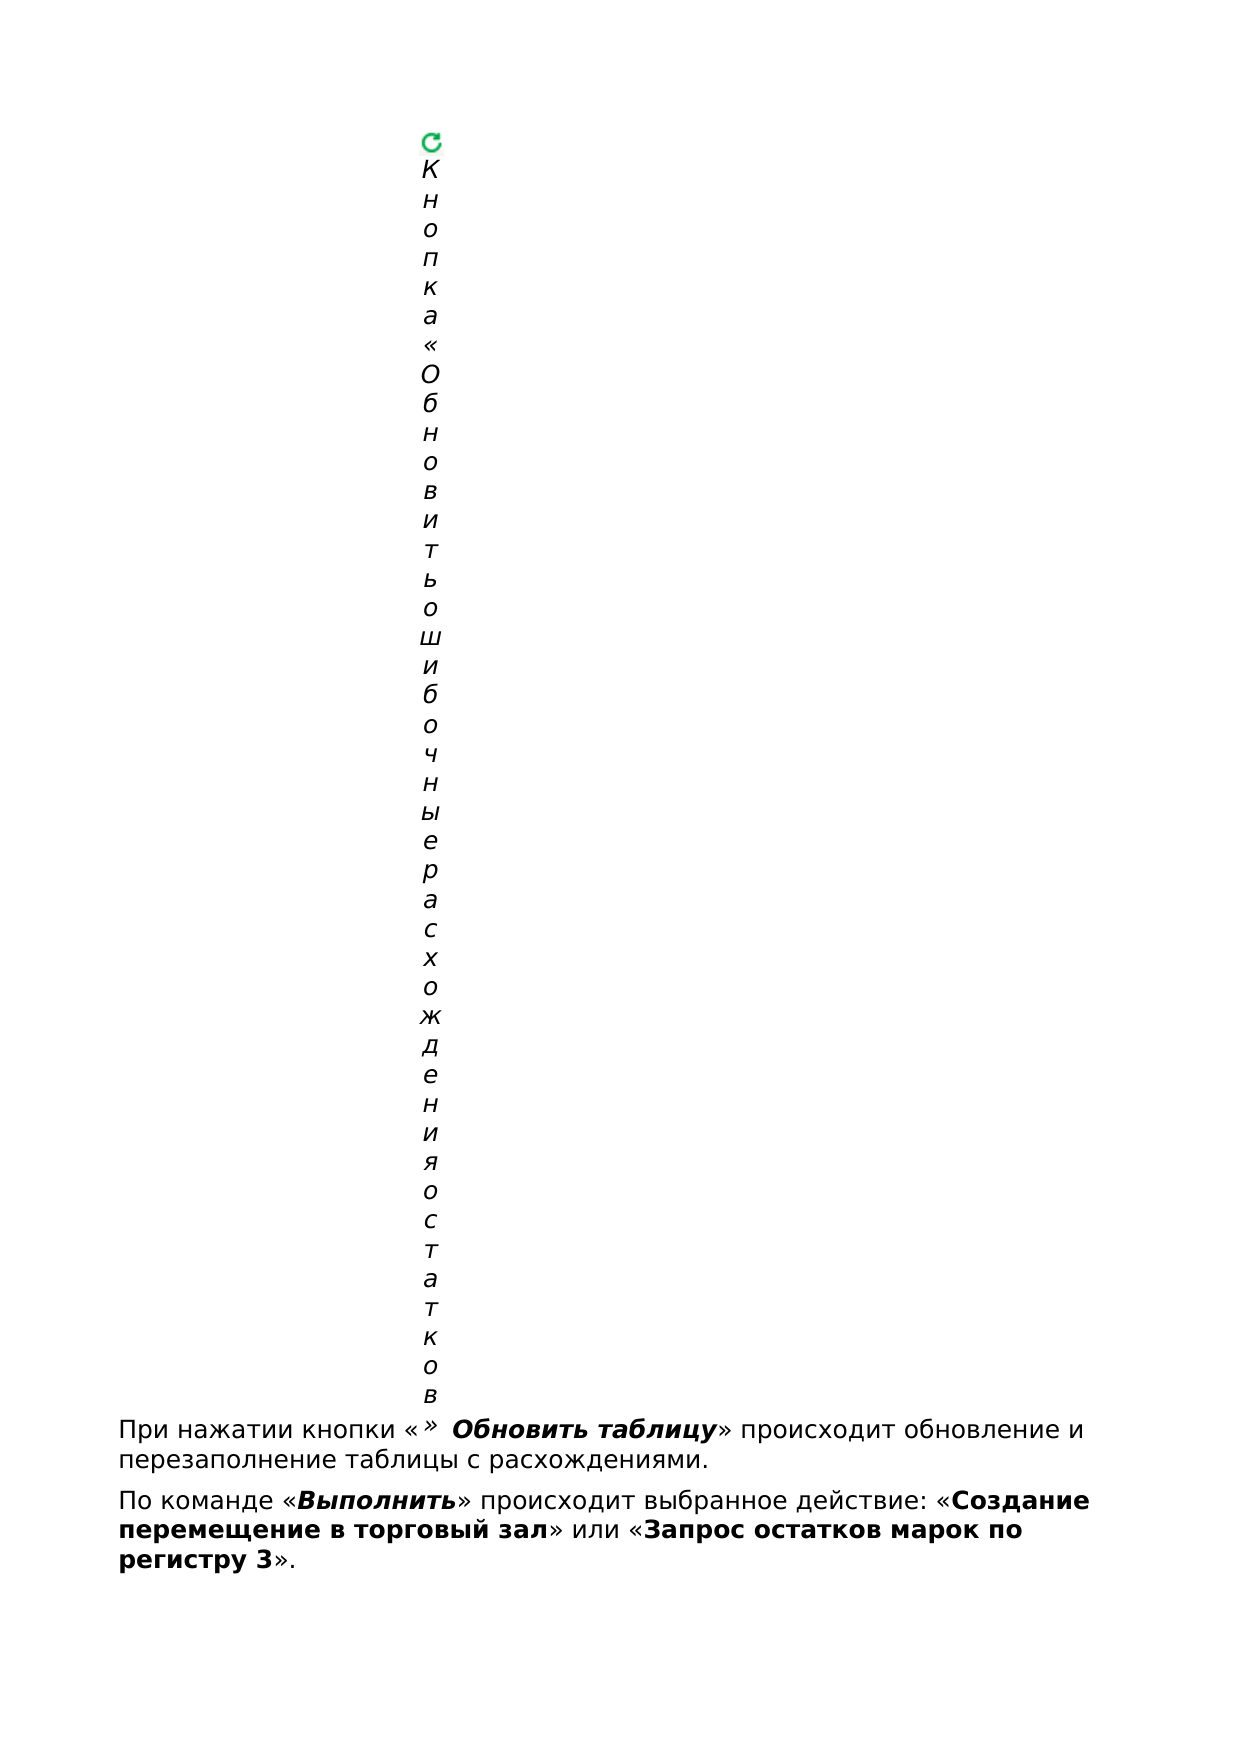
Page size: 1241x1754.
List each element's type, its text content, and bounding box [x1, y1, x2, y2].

text Кнопка «Обновить ошибочные расхождения остатков» [419, 156, 444, 1439]
text По команде «Выполнить» происходит выбранное действие: «Создание перемещение в торговый зал» или «Запрос остатков марок по регистру 3». [118, 1487, 1122, 1574]
picture [419, 130, 445, 156]
text При нажатии кнопки « Обновить таблицу» происходит обновление и перезаполнение таблицы с расхождениями. [118, 118, 1122, 1474]
